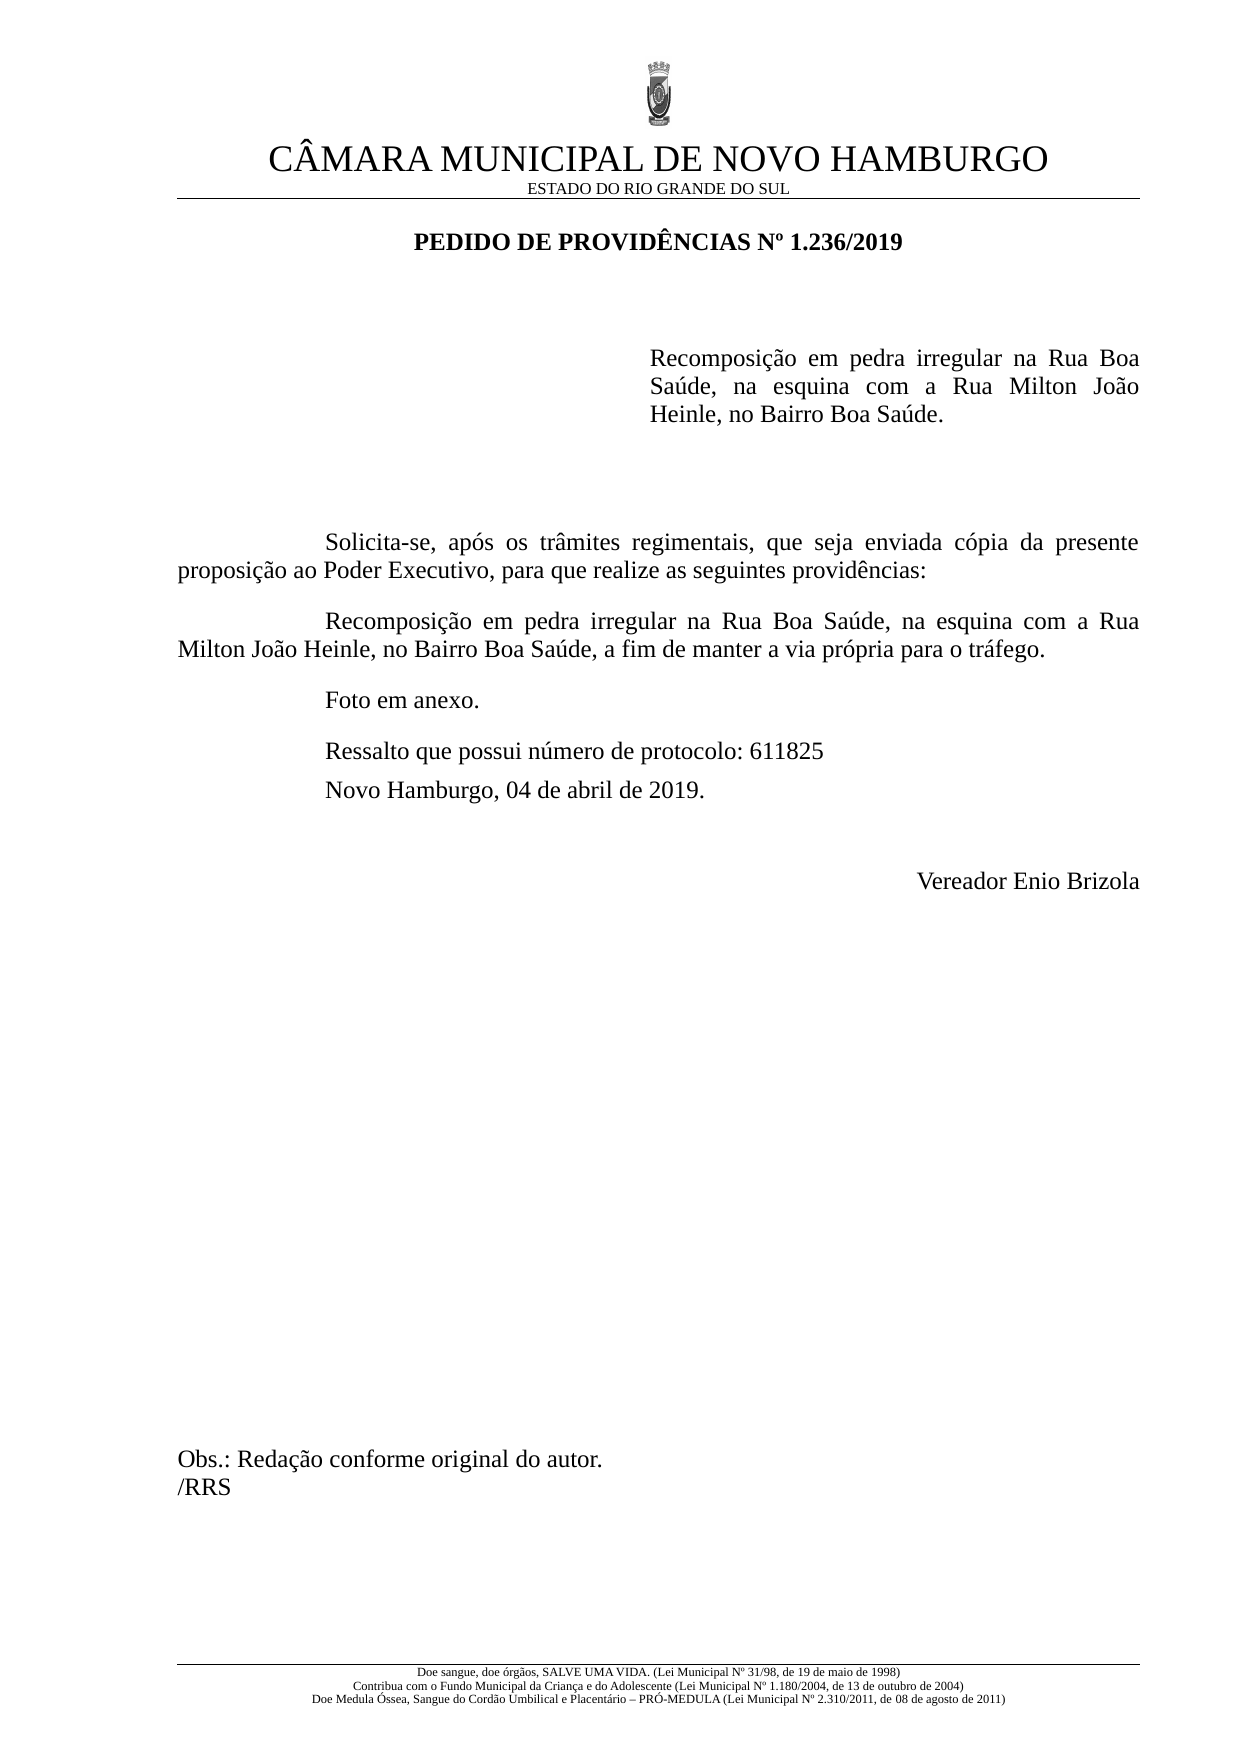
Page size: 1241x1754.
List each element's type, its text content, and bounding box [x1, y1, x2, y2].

text Novo Hamburgo, 04 de abril de 2019. [177, 777, 1140, 804]
text Recomposição em pedra irregular na Rua Boa Saúde, na esquina com a Rua Milton João Heinle, no Bairro Boa Saúde, a fim de manter a via própria para o tráfego. [177, 607, 1140, 662]
text /RRS [177, 1473, 1140, 1501]
text Solicita-se, após os trâmites regimentais, que seja enviada cópia da presente proposição ao Poder Executivo, para que realize as seguintes providências: [177, 528, 1140, 583]
text Recomposição em pedra irregular na Rua Boa Saúde, na esquina com a Rua Milton João Heinle, no Bairro Boa Saúde. [649, 344, 1140, 428]
text Obs.: Redação conforme original do autor. [177, 1445, 1140, 1473]
text Ressalto que possui número de protocolo: 611825 [177, 737, 1140, 765]
text Foto em anexo. [177, 686, 1140, 714]
text PEDIDO DE PROVIDÊNCIAS Nº 1.236/2019 [177, 228, 1140, 256]
text Vereador Enio Brizola [177, 867, 1140, 895]
